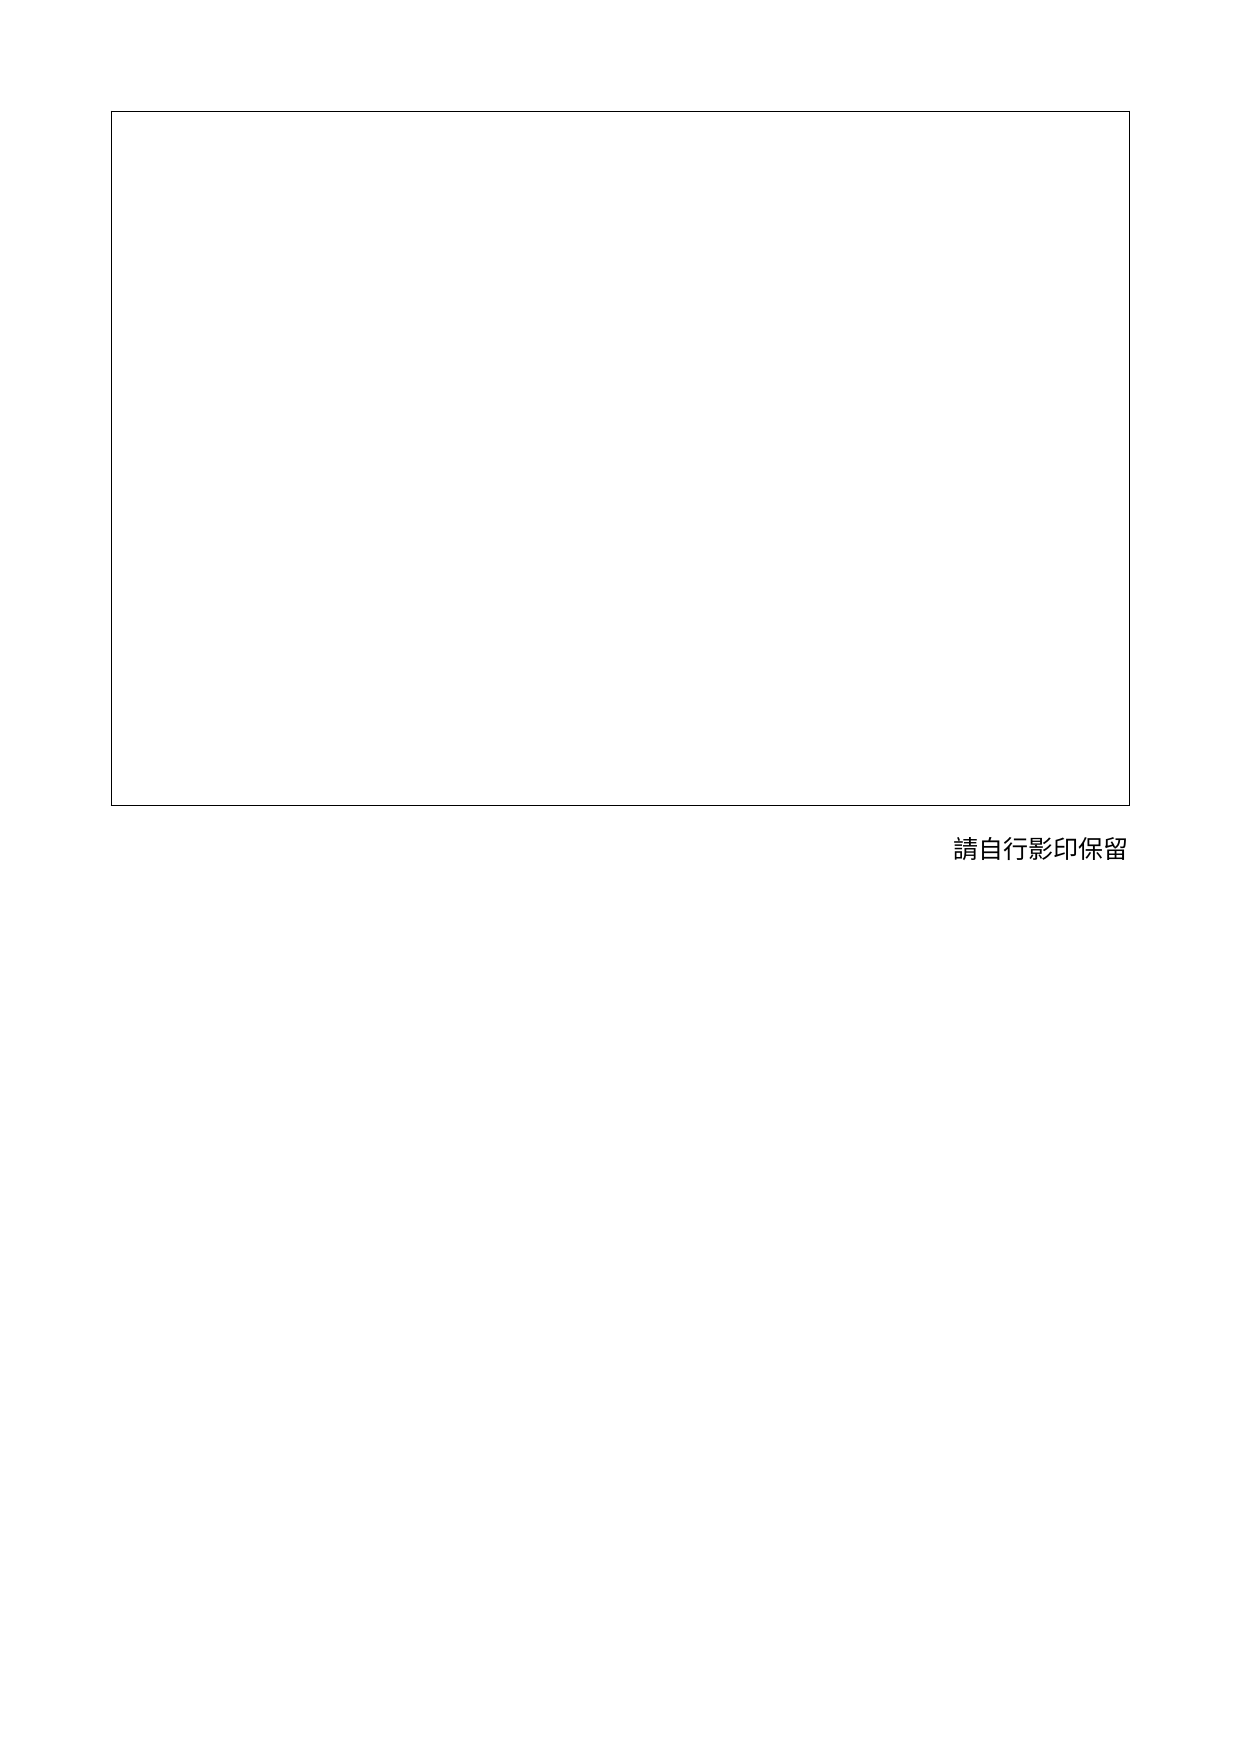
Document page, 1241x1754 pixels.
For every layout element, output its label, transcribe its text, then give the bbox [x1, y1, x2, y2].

text 請自行影印保留 [112, 806, 1128, 869]
table_cell [112, 112, 1129, 805]
